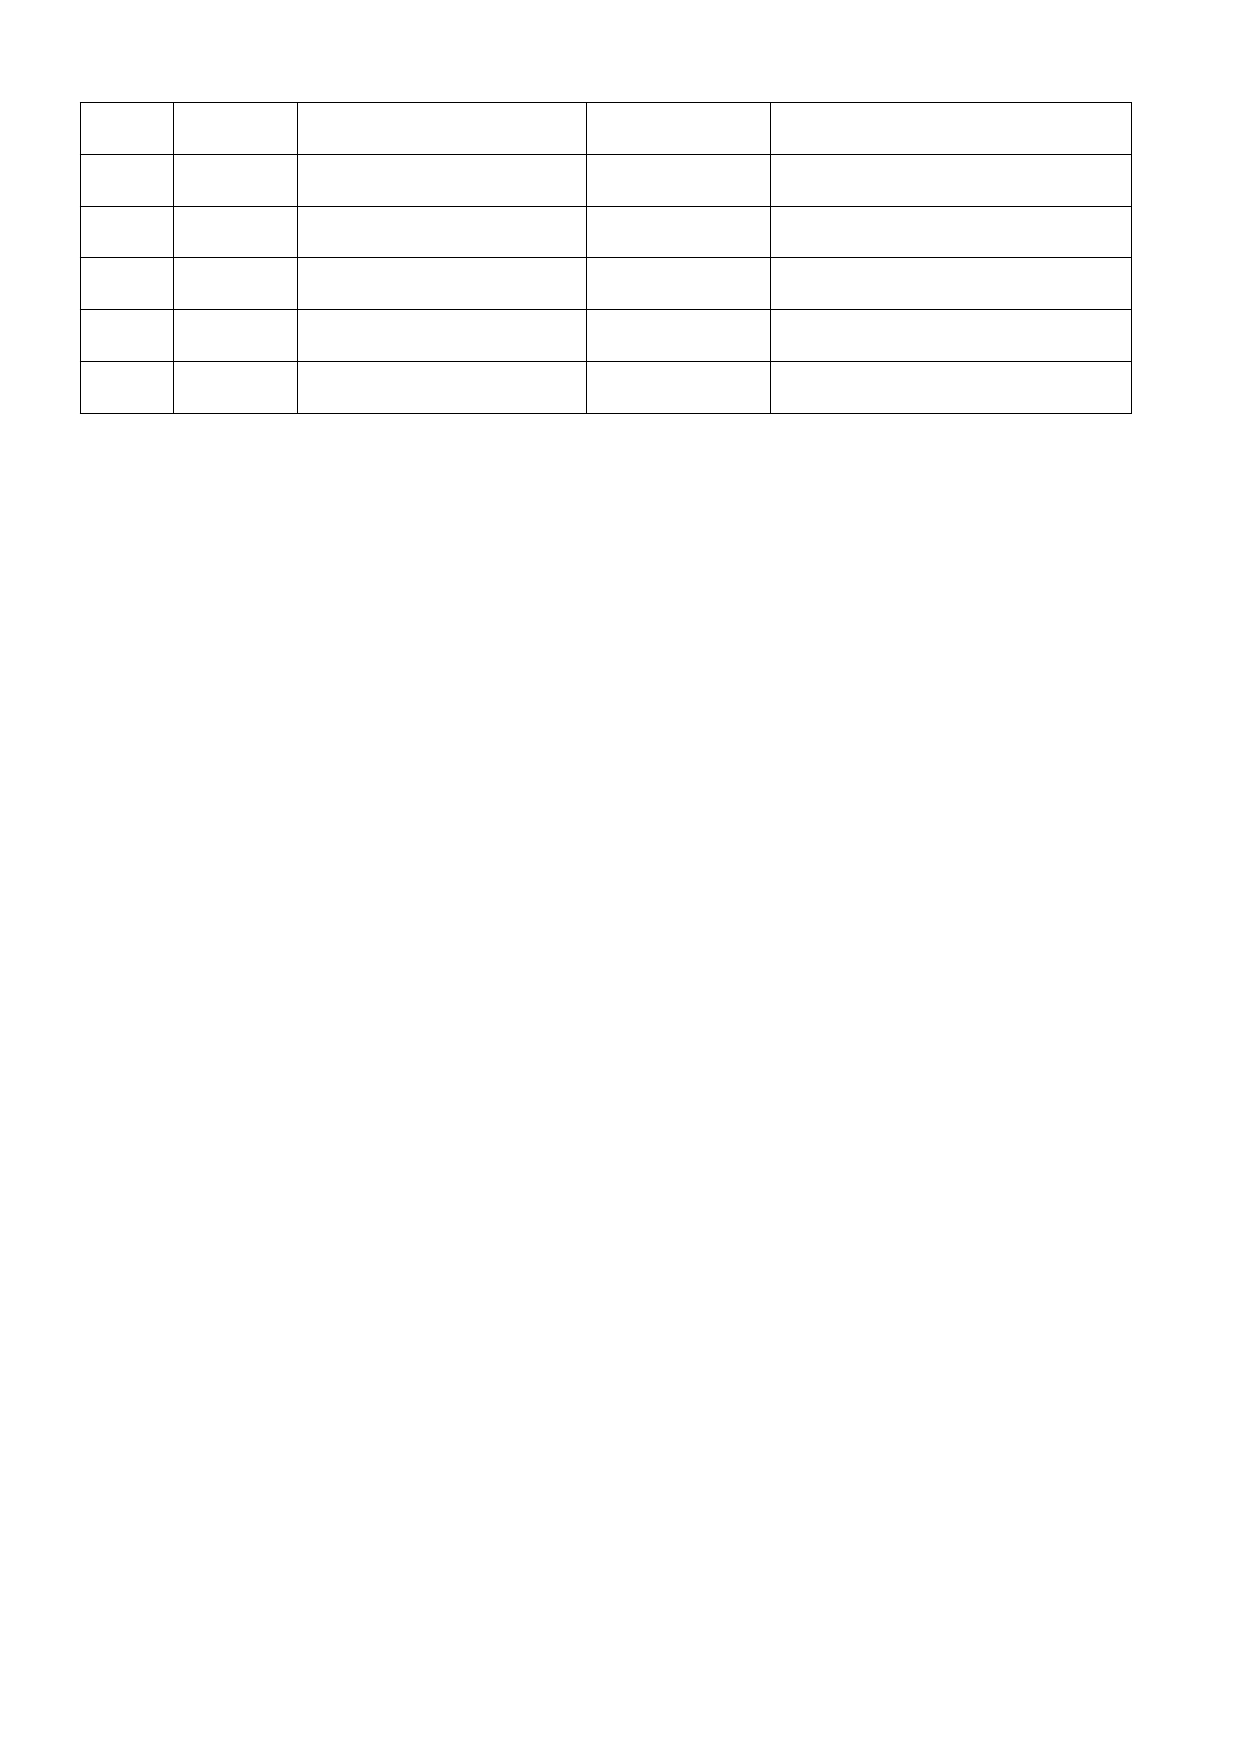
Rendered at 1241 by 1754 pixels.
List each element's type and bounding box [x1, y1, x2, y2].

table_cell [298, 362, 586, 413]
table_cell [771, 310, 1131, 361]
table_cell [174, 103, 297, 154]
table_cell [174, 207, 297, 257]
table_cell [587, 103, 770, 154]
table_cell [298, 207, 586, 257]
table_cell [174, 258, 297, 309]
table_cell [771, 362, 1131, 413]
table_cell [81, 362, 173, 413]
table_cell [174, 155, 297, 206]
table_cell [587, 207, 770, 257]
table_cell [771, 207, 1131, 257]
table_cell [81, 103, 173, 154]
table_cell [81, 258, 173, 309]
table_cell [174, 310, 297, 361]
table_cell [587, 258, 770, 309]
table_cell [81, 310, 173, 361]
table_cell [81, 207, 173, 257]
table_cell [298, 310, 586, 361]
table_cell [771, 155, 1131, 206]
table_cell [771, 258, 1131, 309]
table_cell [587, 362, 770, 413]
table_cell [587, 310, 770, 361]
table_cell [174, 362, 297, 413]
table_cell [587, 155, 770, 206]
table_cell [771, 103, 1131, 154]
table_cell [298, 258, 586, 309]
table_cell [298, 103, 586, 154]
table_cell [298, 155, 586, 206]
table_cell [81, 155, 173, 206]
